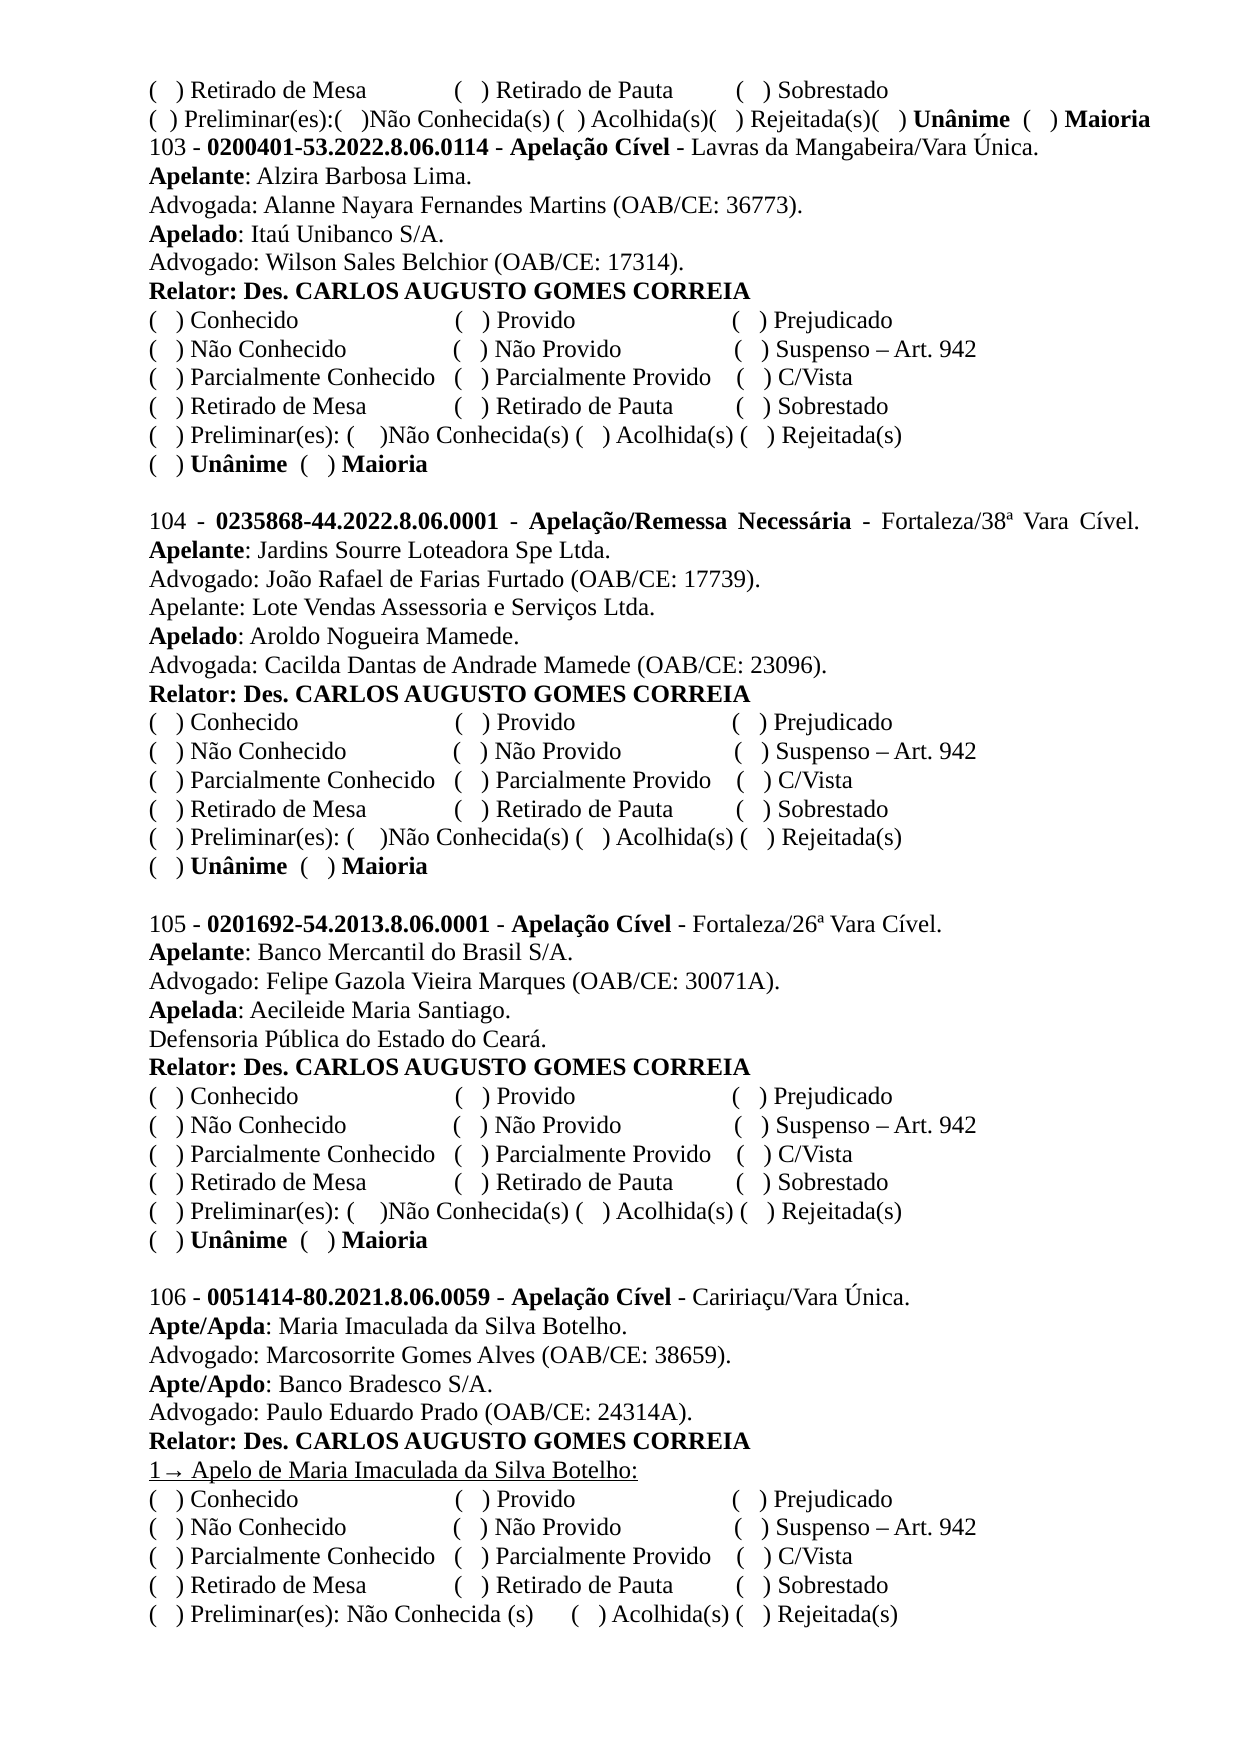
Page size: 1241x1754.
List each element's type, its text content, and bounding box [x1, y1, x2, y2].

text ( ) Preliminar(es): ( )Não Conhecida(s) ( ) Acolhida(s) ( ) Rejeitada(s) [148, 822, 1158, 851]
text ( ) Não Conhecido ( ) Não Provido ( ) Suspenso – Art. 942 [148, 1110, 1158, 1139]
text Advogada: Alanne Nayara Fernandes Martins (OAB/CE: 36773). [148, 190, 1141, 219]
text Apte/Apdo: Banco Bradesco S/A. [148, 1369, 1141, 1397]
text ( ) Retirado de Mesa ( ) Retirado de Pauta ( ) Sobrestado [148, 75, 1158, 104]
text Advogado: João Rafael de Farias Furtado (OAB/CE: 17739). [148, 564, 1141, 592]
text Apelante: Lote Vendas Assessoria e Serviços Ltda. [148, 592, 1141, 621]
text ( ) Parcialmente Conhecido ( ) Parcialmente Provido ( ) C/Vista [148, 1541, 1158, 1570]
text Advogado: Felipe Gazola Vieira Marques (OAB/CE: 30071A). [148, 966, 1141, 995]
text Apelante: Alzira Barbosa Lima. [148, 161, 1141, 190]
text Apte/Apda: Maria Imaculada da Silva Botelho. [148, 1311, 1141, 1340]
text Relator: Des. CARLOS AUGUSTO GOMES CORREIA [148, 276, 1141, 305]
text 105 - 0201692-54.2013.8.06.0001 - Apelação Cível - Fortaleza/26ª Vara Cível. [148, 909, 1141, 937]
text ( ) Parcialmente Conhecido ( ) Parcialmente Provido ( ) C/Vista [148, 362, 1158, 391]
text ( ) Preliminar(es): ( )Não Conhecida(s) ( ) Acolhida(s) ( ) Rejeitada(s) [148, 420, 1158, 449]
text ( ) Retirado de Mesa ( ) Retirado de Pauta ( ) Sobrestado [148, 1570, 1158, 1599]
text ( ) Conhecido ( ) Provido ( ) Prejudicado [148, 1081, 1141, 1110]
text Defensoria Pública do Estado do Ceará. [148, 1024, 1141, 1052]
text ( ) Preliminar(es): Não Conhecida (s) ( ) Acolhida(s) ( ) Rejeitada(s) [148, 1599, 1158, 1627]
text ( ) Preliminar(es): ( )Não Conhecida(s) ( ) Acolhida(s) ( ) Rejeitada(s) [148, 1196, 1158, 1225]
text Relator: Des. CARLOS AUGUSTO GOMES CORREIA [148, 679, 1141, 707]
text ( ) Parcialmente Conhecido ( ) Parcialmente Provido ( ) C/Vista [148, 765, 1158, 794]
text ( ) Parcialmente Conhecido ( ) Parcialmente Provido ( ) C/Vista [148, 1139, 1158, 1167]
text ( ) Retirado de Mesa ( ) Retirado de Pauta ( ) Sobrestado [148, 391, 1158, 420]
text Advogado: Marcosorrite Gomes Alves (OAB/CE: 38659). [148, 1340, 1141, 1369]
text Advogada: Cacilda Dantas de Andrade Mamede (OAB/CE: 23096). [148, 650, 1141, 679]
text ( ) Conhecido ( ) Provido ( ) Prejudicado [148, 305, 1141, 334]
text 106 - 0051414-80.2021.8.06.0059 - Apelação Cível - Caririaçu/Vara Única. [148, 1282, 1141, 1311]
text Advogado: Wilson Sales Belchior (OAB/CE: 17314). [148, 247, 1141, 276]
text 103 - 0200401-53.2022.8.06.0114 - Apelação Cível - Lavras da Mangabeira/Vara Única. [148, 132, 1141, 161]
text Relator: Des. CARLOS AUGUSTO GOMES CORREIA [148, 1426, 1141, 1455]
text ( ) Unânime ( ) Maioria [148, 1225, 1158, 1254]
text ( ) Preliminar(es):( )Não Conhecida(s) ( ) Acolhida(s)( ) Rejeitada(s)( ) Unânime ( ) Maioria [148, 104, 1158, 132]
text 104 - 0235868-44.2022.8.06.0001 - Apelação/Remessa Necessária - Fortaleza/38ª Vara Cível. Apelante: Jardins Sourre Loteadora Spe Ltda. [148, 506, 1141, 564]
text ( ) Não Conhecido ( ) Não Provido ( ) Suspenso – Art. 942 [148, 1512, 1158, 1541]
text ( ) Unânime ( ) Maioria [148, 851, 1158, 880]
text ( ) Conhecido ( ) Provido ( ) Prejudicado [148, 1484, 1141, 1512]
text Apelado: Aroldo Nogueira Mamede. [148, 621, 1141, 650]
text ( ) Conhecido ( ) Provido ( ) Prejudicado [148, 707, 1141, 736]
text ( ) Retirado de Mesa ( ) Retirado de Pauta ( ) Sobrestado [148, 1167, 1158, 1196]
text Advogado: Paulo Eduardo Prado (OAB/CE: 24314A). [148, 1397, 1141, 1426]
text Relator: Des. CARLOS AUGUSTO GOMES CORREIA [148, 1052, 1141, 1081]
text Apelado: Itaú Unibanco S/A. [148, 219, 1141, 247]
text ( ) Não Conhecido ( ) Não Provido ( ) Suspenso – Art. 942 [148, 334, 1158, 362]
text ( ) Não Conhecido ( ) Não Provido ( ) Suspenso – Art. 942 [148, 736, 1158, 765]
text ( ) Retirado de Mesa ( ) Retirado de Pauta ( ) Sobrestado [148, 794, 1158, 822]
text 1→ Apelo de Maria Imaculada da Silva Botelho: [148, 1455, 1141, 1484]
text Apelante: Banco Mercantil do Brasil S/A. [148, 937, 1141, 966]
text ( ) Unânime ( ) Maioria [148, 449, 1158, 477]
text Apelada: Aecileide Maria Santiago. [148, 995, 1141, 1024]
